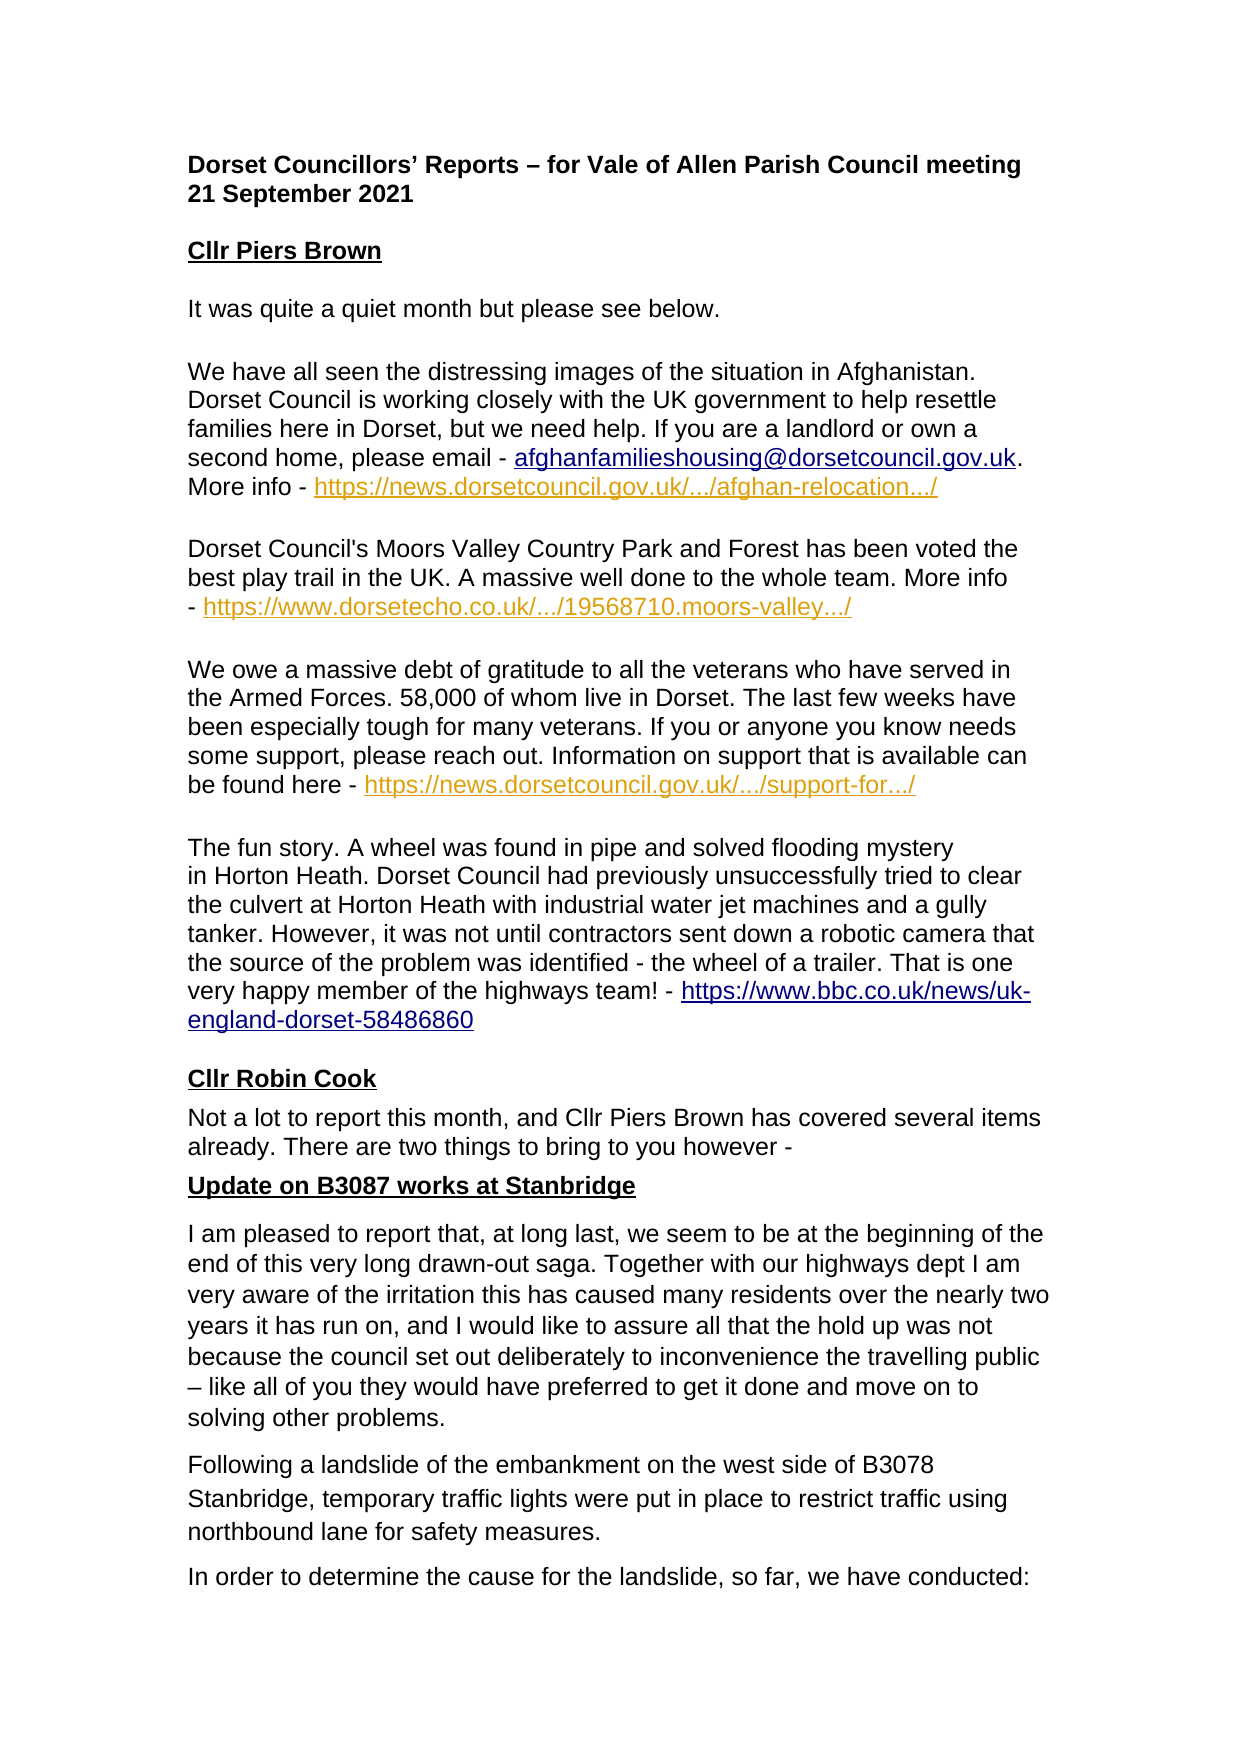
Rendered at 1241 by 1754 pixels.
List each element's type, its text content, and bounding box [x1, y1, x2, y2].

text I am pleased to report that, at long last, we seem to be at the beginning of the end of this very long drawn-out saga. Together with our highways dept I am very aware of the irritation this has caused many residents over the nearly two years it has run on, and I would like to assure all that the hold up was not because the council set out deliberately to inconvenience the travelling public – like all of you they would have preferred to get it done and move on to solving other problems. [187, 1219, 1053, 1432]
text Cllr Piers Brown [187, 236, 1053, 265]
text We have all seen the distressing images of the situation in Afghanistan. Dorset Council is working closely with the UK government to help resettle families here in Dorset, but we need help. If you are a landlord or own a second home, please email - afghanfamilieshousing@dorsetcouncil.gov.uk. More info - https://news.dorsetcouncil.gov.uk/.../afghan-relocation.../ [187, 357, 1053, 500]
text Dorset Councillors’ Reports – for Vale of Allen Parish Council meeting 21 September 2021 [187, 150, 1053, 207]
text In order to determine the cause for the landslide, so far, we have conducted: [187, 1562, 1053, 1591]
text Cllr Robin Cook [187, 1064, 1053, 1093]
text It was quite a quiet month but please see below. [187, 294, 1053, 322]
text Following a landslide of the embankment on the west side of B3078 Stanbridge, temporary traffic lights were put in place to restrict traffic using northbound lane for safety measures. [187, 1451, 1053, 1545]
text Dorset Council's Moors Valley Country Park and Forest has been voted the best play trail in the UK. A massive well done to the whole team. More info - https://www.dorsetecho.co.uk/.../19568710.moors-valley.../ [187, 534, 1053, 621]
text Not a lot to report this month, and Cllr Piers Brown has covered several items already. There are two things to bring to you however - [187, 1103, 1053, 1161]
text The fun story. A wheel was found in pipe and solved flooding mystery in Horton Heath. Dorset Council had previously unsuccessfully tried to clear the culvert at Horton Heath with industrial water jet machines and a gully tanker. However, it was not until contractors sent down a robotic camera that the source of the problem was identified - the wheel of a trailer. That is one very happy member of the highways team! - https://www.bbc.co.uk/news/uk-england-dorset-58486860 [187, 832, 1053, 1034]
text Update on B3087 works at Stanbridge [187, 1171, 1053, 1200]
text We owe a massive debt of gratitude to all the veterans who have served in the Armed Forces. 58,000 of whom live in Dorset. The last few weeks have been especially tough for many veterans. If you or anyone you know needs some support, please reach out. Information on support that is available can be found here - https://news.dorsetcouncil.gov.uk/.../support-for.../ [187, 655, 1053, 798]
